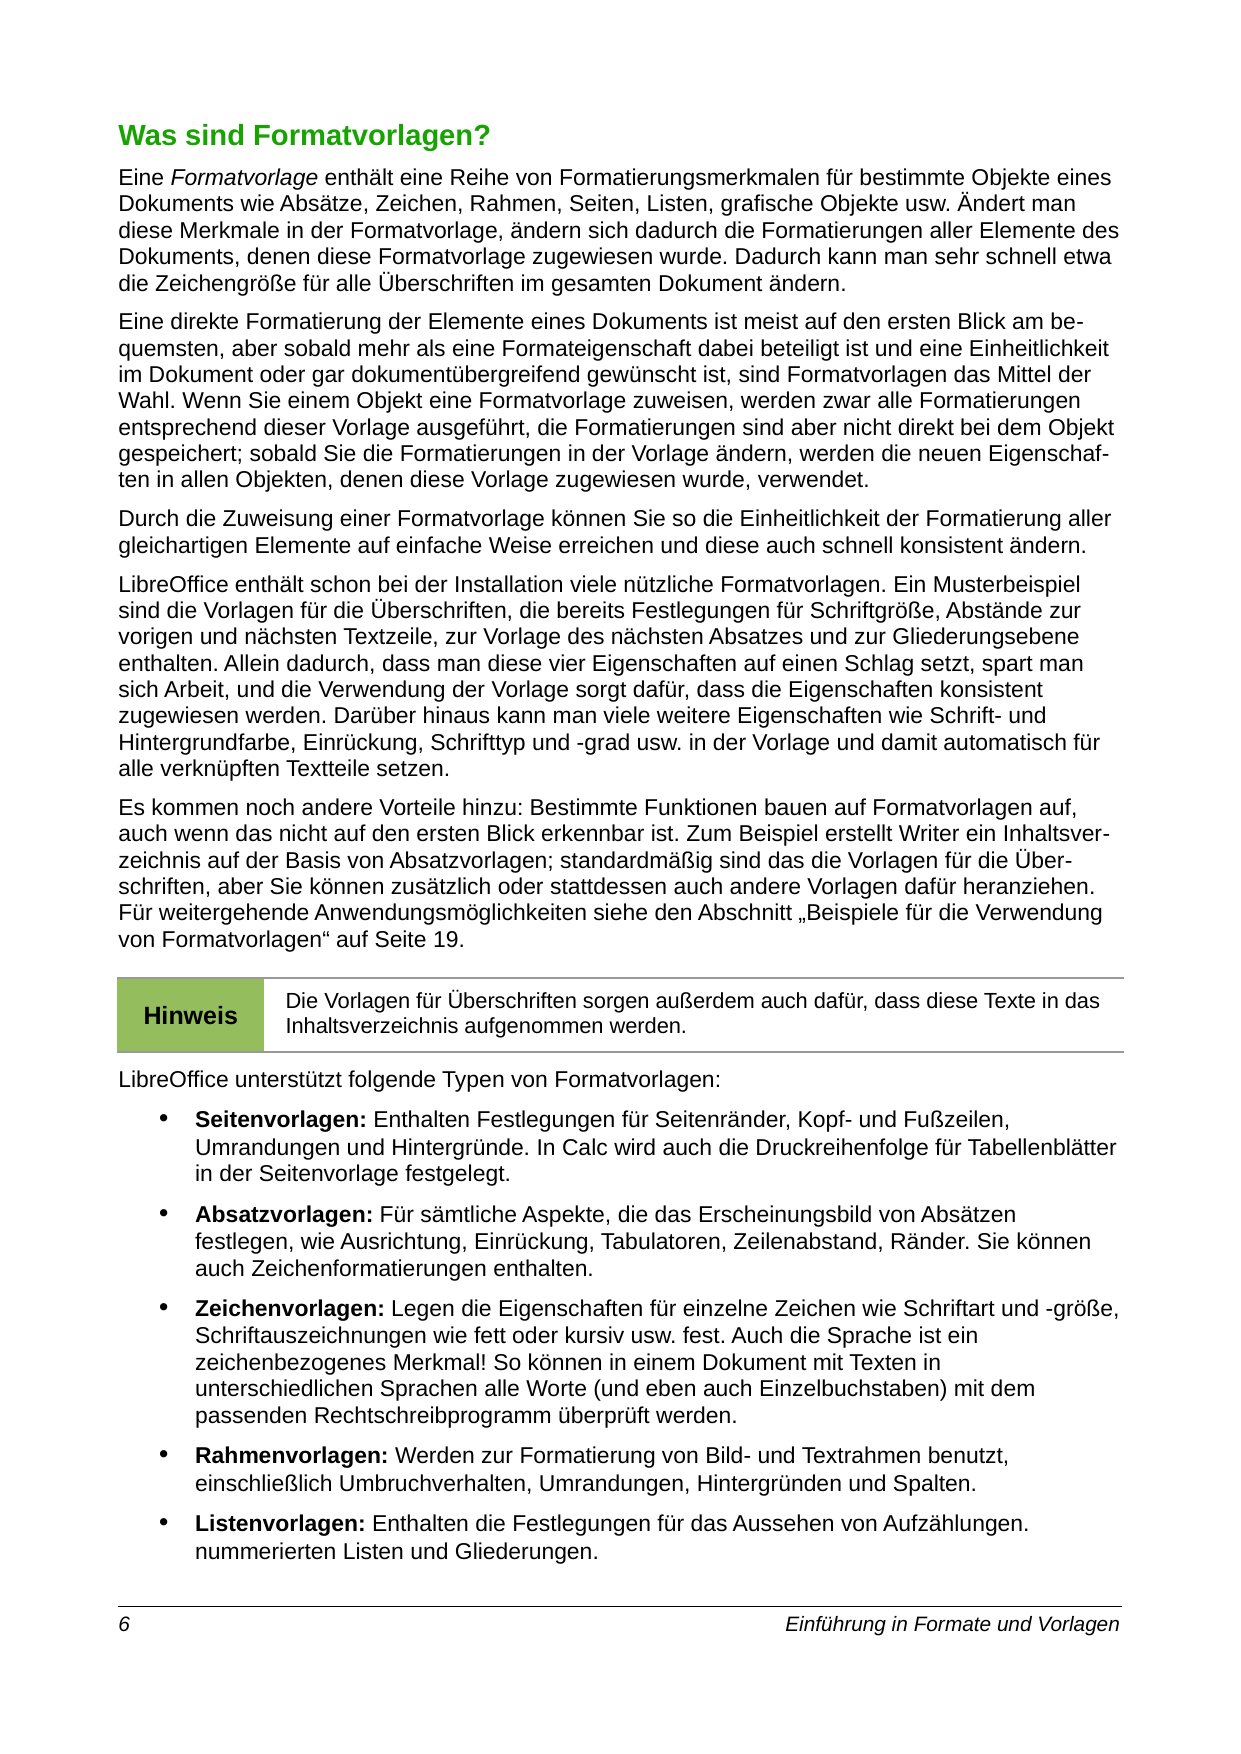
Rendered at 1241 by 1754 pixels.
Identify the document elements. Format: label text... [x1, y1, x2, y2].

table_header Die Vorlagen für Überschriften sorgen außerdem auch dafür, dass diese Texte in das Inhaltsverzeichnis aufgenommen werden. [264, 979, 1123, 1051]
list Listenvorlagen: Enthalten die Festlegungen für das Aussehen von Aufzählungen. nummerierten Listen und Gliederungen. [156, 1508, 1122, 1564]
list Seitenvorlagen: Enthalten Festlegungen für Seitenränder, Kopf- und Fußzeilen, Umrandungen und Hintergründe. In Calc wird auch die Druckreihenfolge für Tabellenblätter in der Seitenvorlage festgelegt. [156, 1104, 1122, 1186]
list Absatzvorlagen: Für sämtliche Aspekte, die das Erscheinungsbild von Absätzen festlegen, wie Ausrichtung, Einrückung, Tabulatoren, Zeilenabstand, Ränder. Sie können auch Zeichenformatierungen enthalten. [156, 1199, 1122, 1281]
list Rahmenvorlagen: Werden zur Formatierung von Bild- und Textrahmen benutzt, einschließlich Umbruchverhalten, Umrandungen, Hintergründen und Spalten. [156, 1440, 1122, 1496]
text LibreOffice unterstützt folgende Typen von Formatvorlagen: [118, 1066, 1122, 1092]
text Durch die Zuweisung einer Formatvorlage können Sie so die Einheitlichkeit der Formatierung aller gleichartigen Elemente auf einfache Weise erreichen und diese auch schnell konsistent ändern. [118, 505, 1122, 558]
list Zeichenvorlagen: Legen die Eigenschaften für einzelne Zeichen wie Schriftart und -größe, Schriftauszeichnungen wie fett oder kursiv usw. fest. Auch die Sprache ist ein zeichenbezogenes Merkmal! So können in einem Dokument mit Texten in unterschiedlichen Sprachen alle Worte (und eben auch Einzelbuchstaben) mit dem passenden Rechtschreibprogramm überprüft werden. [156, 1293, 1122, 1428]
text LibreOffice enthält schon bei der Installation viele nützliche Formatvorlagen. Ein Musterbeispiel sind die Vorlagen für die Überschriften, die bereits Festlegungen für Schriftgröße, Abstände zur vorigen und nächsten Textzeile, zur Vorlage des nächsten Absatzes und zur Gliederungsebene enthalten. Allein dadurch, dass man diese vier Eigenschaften auf einen Schlag setzt, spart man sich Arbeit, und die Verwendung der Vorlage sorgt dafür, dass die Eigenschaften konsistent zugewiesen werden. Darüber hinaus kann man viele weitere Eigenschaften wie Schrift- und Hintergrundfarbe, Einrückung, Schrifttyp und -grad usw. in der Vorlage und damit automatisch für alle verknüpften Textteile setzen. [118, 571, 1122, 781]
text Eine Formatvorlage enthält eine Reihe von Formatierungsmerkmalen für bestimmte Objekte eines Dokuments wie Absätze, Zeichen, Rahmen, Seiten, Listen, grafische Objekte usw. Ändert man diese Merkmale in der Formatvorlage, ändern sich dadurch die Formatierungen aller Elemente des Dokuments, denen diese Formatvorlage zugewiesen wurde. Dadurch kann man sehr schnell etwa die Zeichengröße für alle Überschriften im gesamten Dokument ändern. [118, 164, 1122, 296]
text Es kommen noch andere Vorteile hinzu: Bestimmte Funktionen bauen auf Formatvorlagen auf, auch wenn das nicht auf den ersten Blick erkennbar ist. Zum Beispiel erstellt Writer ein Inhaltsver­zeichnis auf der Basis von Absatzvorlagen; standardmäßig sind das die Vorlagen für die Über­schriften, aber Sie können zusätzlich oder stattdessen auch andere Vorlagen dafür heranziehen. Für weitergehende Anwendungsmöglichkeiten siehe den Abschnitt „Beispiele für die Verwendung von Formatvorlagen“ auf Seite 19. [118, 794, 1122, 952]
table_header Hinweis [117, 979, 264, 1051]
text Eine direkte Formatierung der Elemente eines Dokuments ist meist auf den ersten Blick am be­quemsten, aber sobald mehr als eine Formateigenschaft dabei beteiligt ist und eine Einheitlichkeit im Dokument oder gar dokumentübergreifend gewünscht ist, sind Formatvorlagen das Mittel der Wahl. Wenn Sie einem Objekt eine Formatvorlage zuweisen, werden zwar alle Formatierungen entsprechend dieser Vorlage ausgeführt, die Formatierungen sind aber nicht direkt bei dem Objekt gespeichert; sobald Sie die Formatierungen in der Vorlage ändern, werden die neuen Eigenschaf­ten in allen Objekten, denen diese Vorlage zugewiesen wurde, verwendet. [118, 308, 1122, 493]
subtitle Was sind Formatvorlagen? [118, 118, 1122, 152]
